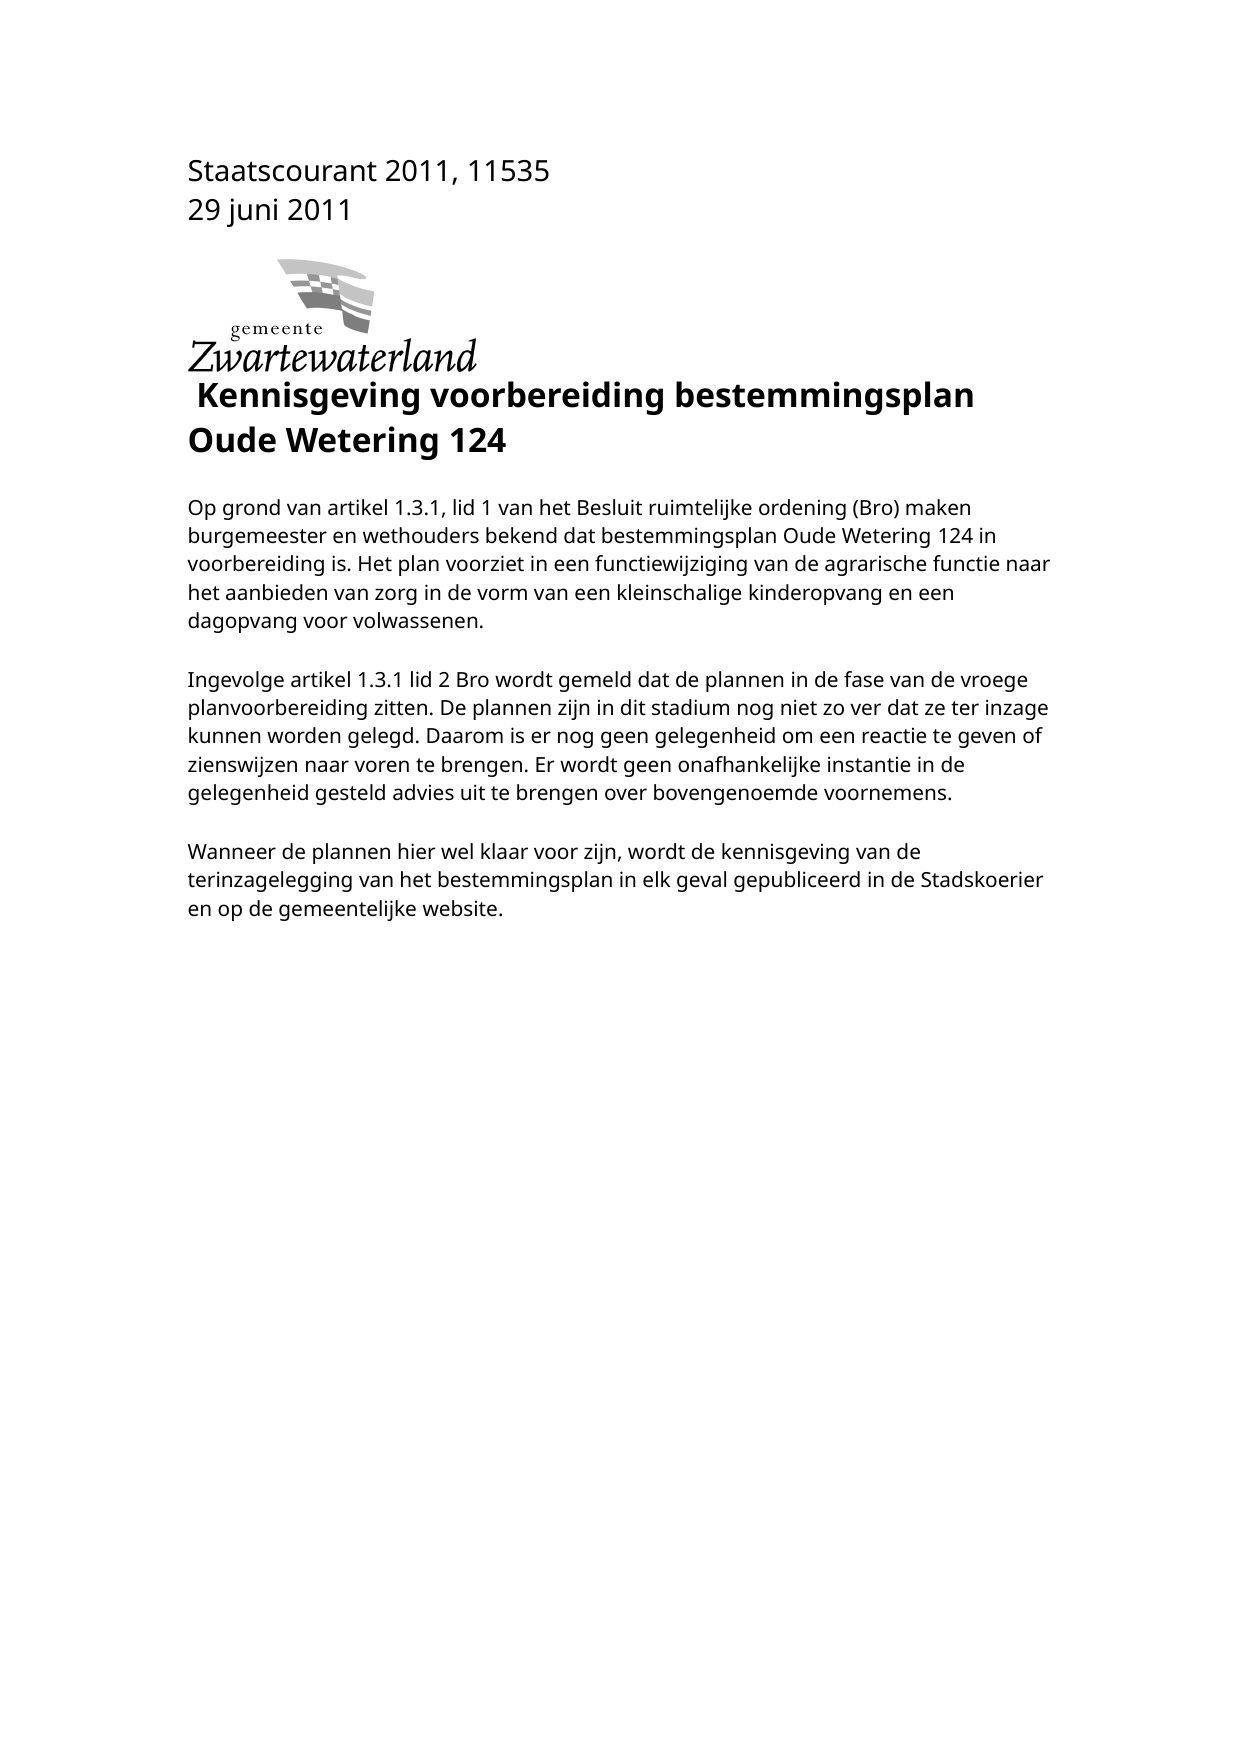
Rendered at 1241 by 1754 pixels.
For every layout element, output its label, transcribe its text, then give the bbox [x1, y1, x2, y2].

text Ingevolge artikel 1.3.1 lid 2 Bro wordt gemeld dat de plannen in de fase van de vroege planvoorbereiding zitten. De plannen zijn in dit stadium nog niet zo ver dat ze ter inzage kunnen worden gelegd. Daarom is er nog geen gelegenheid om een reactie te geven of zienswijzen naar voren te brengen. Er wordt geen onafhankelijke instantie in de gelegenheid gesteld advies uit te brengen over bovengenoemde voornemens. [187, 665, 1053, 807]
text Op grond van artikel 1.3.1, lid 1 van het Besluit ruimtelijke ordening (Bro) maken burgemeester en wethouders bekend dat bestemmingsplan Oude Wetering 124 in voorbereiding is. Het plan voorziet in een functiewijziging van de agrarische functie naar het aanbieden van zorg in de vorm van een kleinschalige kinderopvang en een dagopvang voor volwassenen. [187, 493, 1053, 635]
text 29 juni 2011 [187, 190, 1053, 229]
text Wanneer de plannen hier wel klaar voor zijn, wordt de kennisgeving van de terinzagelegging van het bestemmingsplan in elk geval gepubliceerd in de Stadskoerier en op de gemeentelijke website. [187, 837, 1053, 922]
subtitle Kennisgeving voorbereiding bestemmingsplan Oude Wetering 124 [187, 271, 1053, 463]
picture [187, 258, 477, 372]
text Staatscourant 2011, 11535 [187, 150, 1053, 190]
